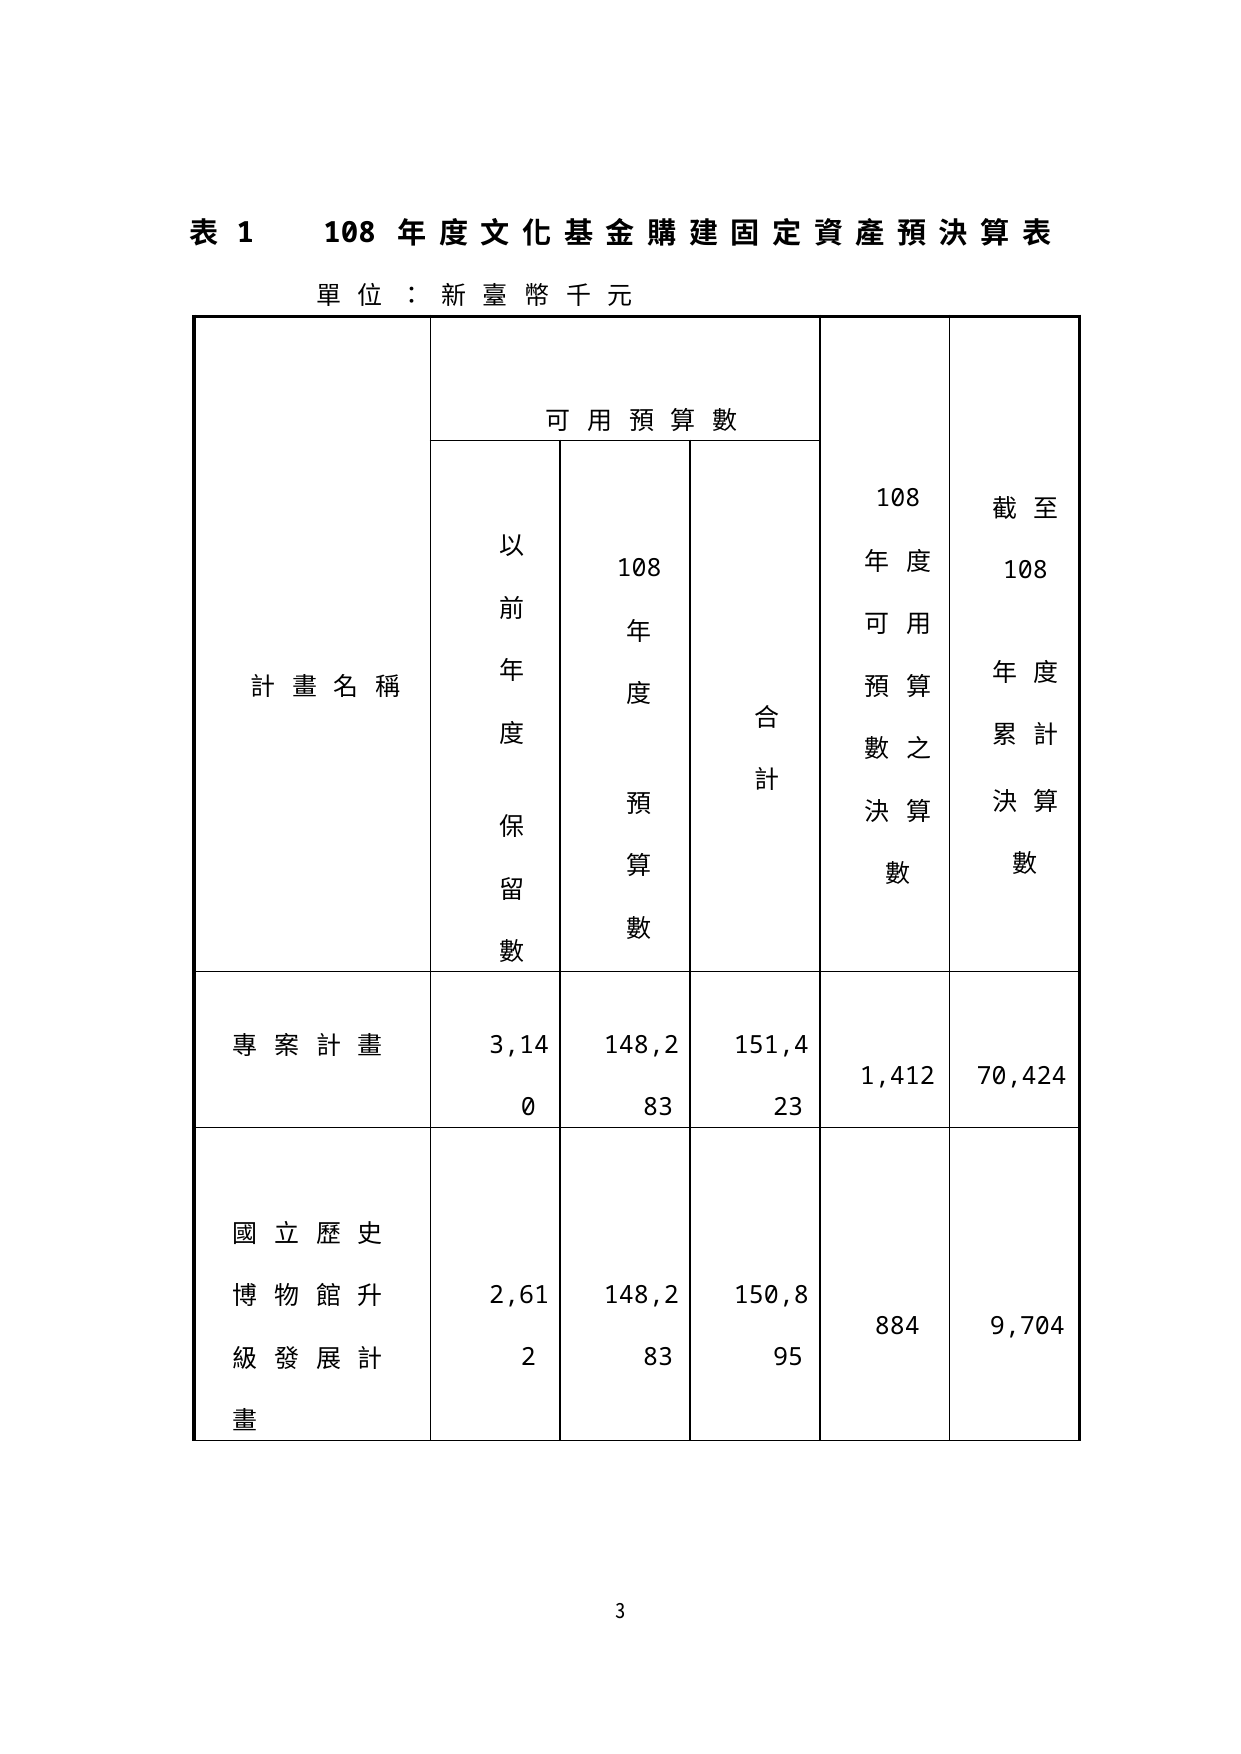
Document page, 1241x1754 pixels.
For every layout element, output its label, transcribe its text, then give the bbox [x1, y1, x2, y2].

table_cell 以前年度 保留數 [431, 441, 559, 971]
table_cell 70,424 [950, 972, 1078, 1127]
table_cell 148,283 [561, 972, 689, 1127]
table_cell 1,412 [821, 972, 949, 1127]
table_cell 國立歷史博物館升級發展計畫 [196, 1128, 430, 1439]
table_header 可用預算數 [431, 318, 819, 439]
table_header 計畫名稱 [196, 318, 430, 971]
table_cell 專案計畫 [196, 972, 430, 1127]
table_cell 合 計 [691, 441, 819, 971]
table_cell 2,612 [431, 1128, 559, 1439]
table_cell 3,140 [431, 972, 559, 1127]
table_cell 148,283 [561, 1128, 689, 1439]
text 表1 108年度文化基金購建固定資產預決算表 單位：新臺幣千元 [183, 189, 1058, 314]
table_cell 9,704 [950, 1128, 1078, 1439]
table_cell 884 [821, 1128, 949, 1439]
table_cell 108年度 預算數 [561, 441, 689, 971]
table_cell 151,423 [691, 972, 819, 1127]
table_cell 150,895 [691, 1128, 819, 1439]
table_header 108年度可用預算數之決算數 [821, 318, 949, 971]
table_header 截至108 年度累計 決算數 [950, 318, 1078, 971]
